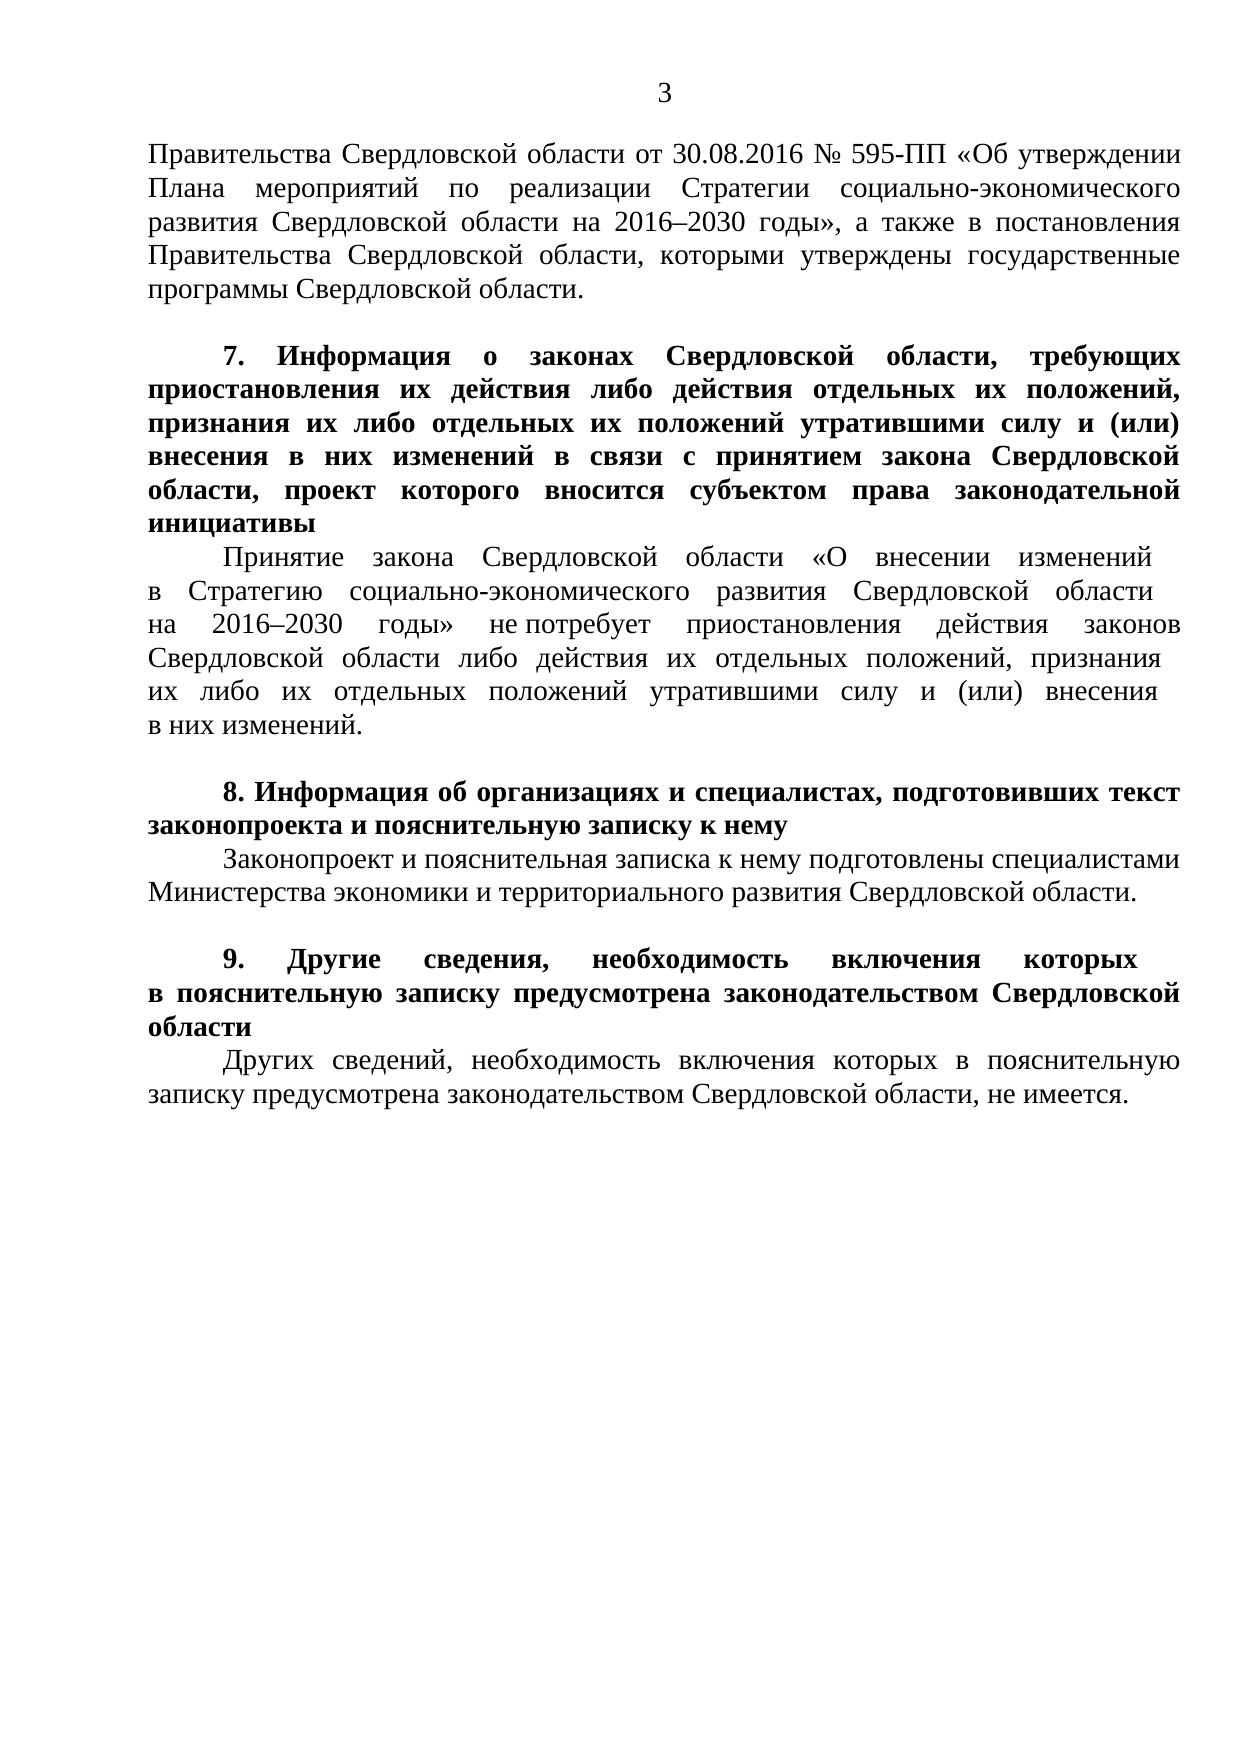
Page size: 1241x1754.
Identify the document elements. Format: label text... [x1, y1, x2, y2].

text 7. Информация о законах Свердловской области, требующих приостановления их действия либо действия отдельных их положений, признания их либо отдельных их положений утратившими силу и (или) внесения в них изменений в связи с принятием закона Свердловской области, проект которого вносится субъектом права законодательной инициативы [148, 338, 1181, 539]
text 8. Информация об организациях и специалистах, подготовивших текст законопроекта и пояснительную записку к нему [148, 774, 1181, 841]
text Законопроект и пояснительная записка к нему подготовлены специалистами Министерства экономики и территориального развития Свердловской области. [148, 841, 1181, 908]
text Правительства Свердловской области от 30.08.2016 № 595-ПП «Об утверждении Плана мероприятий по реализации Стратегии социально-экономического развития Свердловской области на 2016–2030 годы», а также в постановления Правительства Свердловской области, которыми утверждены государственные программы Свердловской области. [148, 137, 1181, 304]
text 9. Другие сведения, необходимость включения которых в пояснительную записку предусмотрена законодательством Свердловской области [148, 942, 1181, 1042]
text Других сведений, необходимость включения которых в пояснительную записку предусмотрена законодательством Свердловской области, не имеется. [148, 1042, 1181, 1109]
text Принятие закона Свердловской области «О внесении изменений в Стратегию социально-экономического развития Свердловской области на 2016–2030 годы» не потребует приостановления действия законов Свердловской области либо действия их отдельных положений, признания их либо их отдельных положений утратившими силу и (или) внесения в них изменений. [148, 539, 1181, 740]
